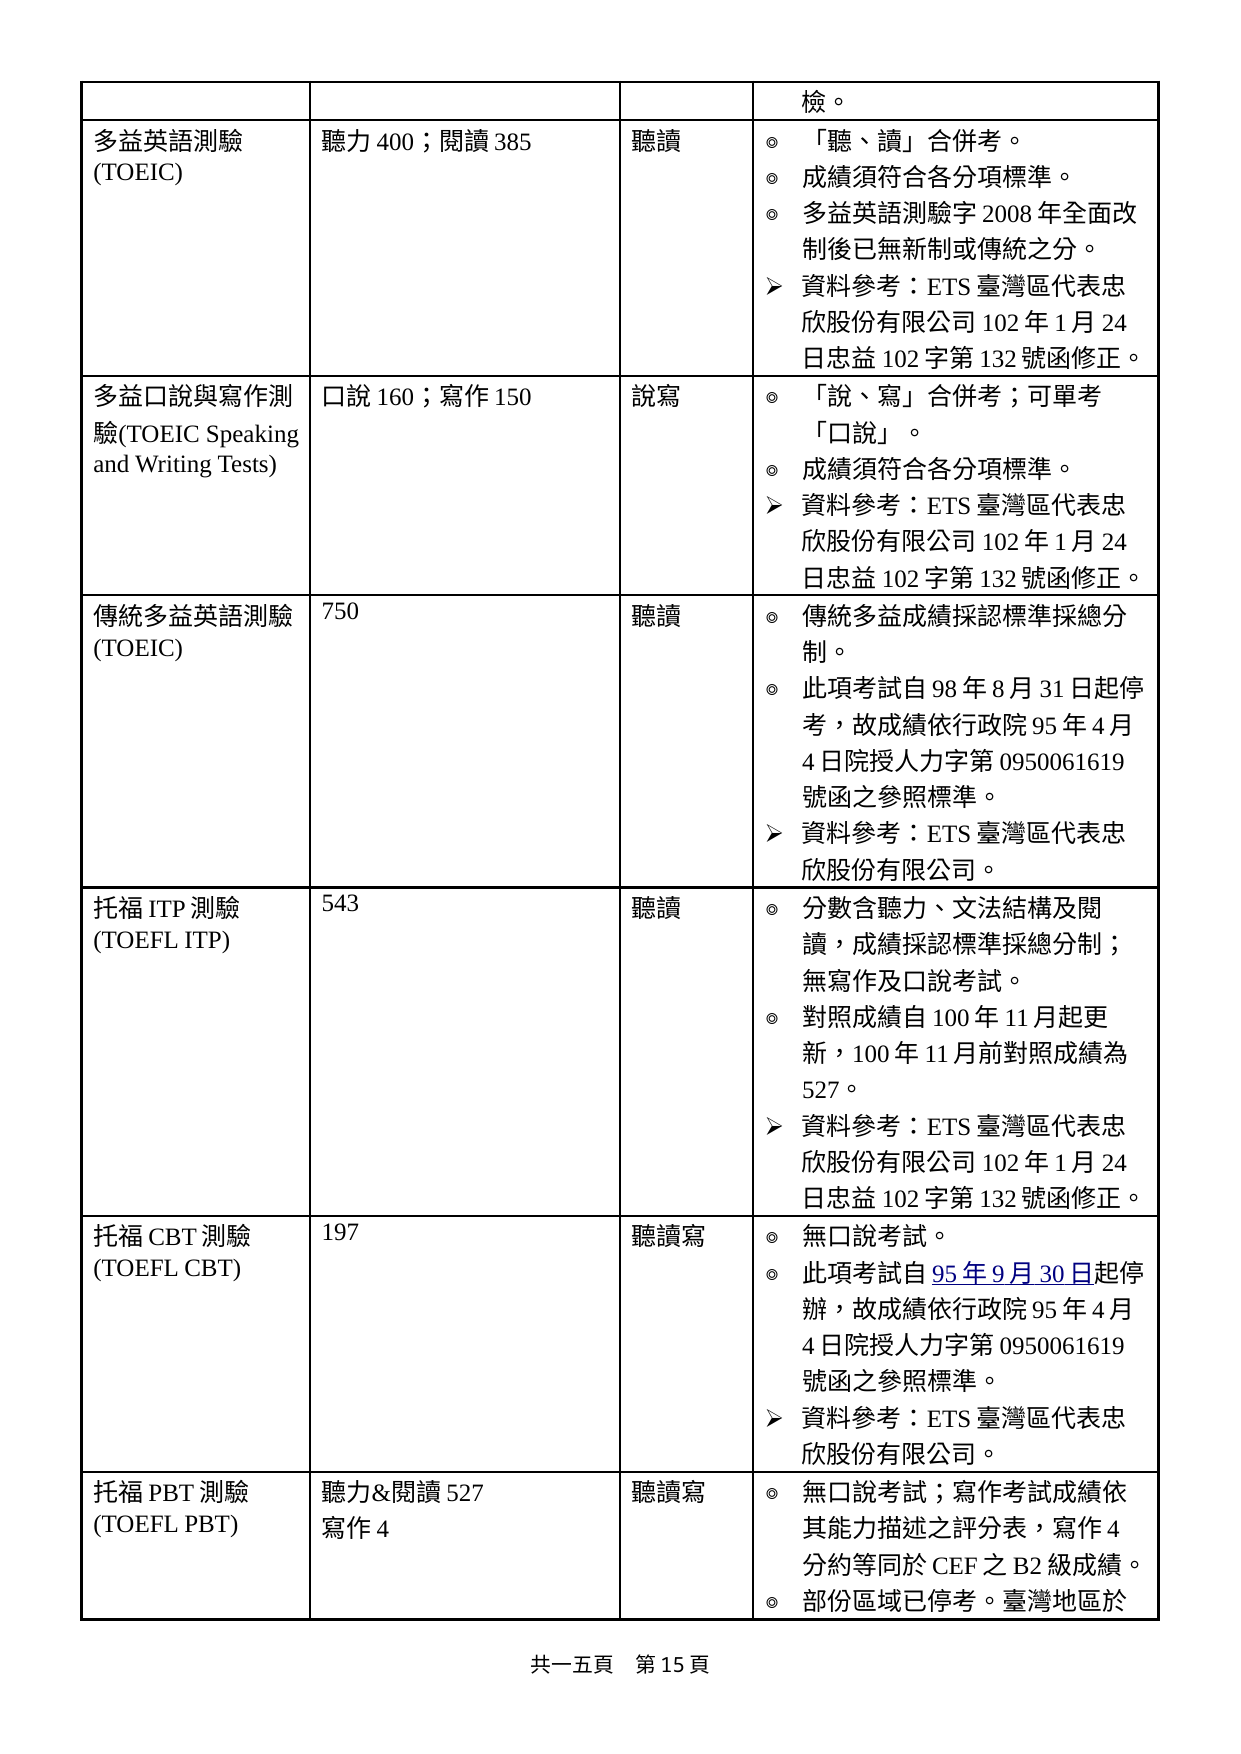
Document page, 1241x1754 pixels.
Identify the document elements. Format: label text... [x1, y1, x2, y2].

table_cell [621, 83, 752, 119]
table_cell 口說160；寫作150 [311, 377, 619, 594]
table_cell 聽讀 [621, 121, 752, 375]
table_cell 傳統多益英語測驗(TOEIC) [83, 596, 309, 886]
table_cell 聽讀 [621, 889, 752, 1215]
table_cell 托福ITP測驗 (TOEFL ITP) [83, 889, 309, 1215]
table_cell 197 [311, 1217, 619, 1471]
table_cell 無口說考試。 此項考試自95年9月30日起停辦，故成績依行政院95年4月4日院授人力字第0950061619號函之參照標準。 資料參考：ETS臺灣區代表忠欣股份有限公司。 [754, 1217, 1157, 1471]
table_cell 聽讀寫 [621, 1217, 752, 1471]
table_cell 「聽、讀」合併考。 成績須符合各分項標準。 多益英語測驗字2008年全面改制後已無新制或傳統之分。 資料參考：ETS臺灣區代表忠欣股份有限公司102年1月24日忠益102字第132號函修正。 [754, 121, 1157, 375]
table_cell 托福CBT測驗(TOEFL CBT) [83, 1217, 309, 1471]
table_cell 托福PBT測驗(TOEFL PBT) [83, 1473, 309, 1618]
table_cell 「說、寫」合併考；可單考「口說」。 成績須符合各分項標準。 資料參考：ETS臺灣區代表忠欣股份有限公司102年1月24日忠益102字第132號函修正。 [754, 377, 1157, 594]
table_cell 說寫 [621, 377, 752, 594]
table_cell 傳統多益成績採認標準採總分制。 此項考試自98年8月31日起停考，故成績依行政院95年4月4日院授人力字第0950061619號函之參照標準。 資料參考：ETS臺灣區代表忠欣股份有限公司。 [754, 596, 1157, 886]
table_cell 聽讀 [621, 596, 752, 886]
table_cell 聽力&閱讀527 寫作4 [311, 1473, 619, 1618]
table_cell 「聽讀寫」合併考；「口說」為選考，不能單獨報考口說。 成績須符合PASS或以上成績。 資料參考：英國安格國際英檢。 [754, 83, 1157, 119]
table_cell 543 [311, 889, 619, 1215]
table_cell 多益口說與寫作測驗(TOEIC Speaking and Writing Tests) [83, 377, 309, 594]
table_cell 750 [311, 596, 619, 886]
table_cell 分數含聽力、文法結構及閱讀，成績採認標準採總分制；無寫作及口說考試。 對照成績自100年11月起更新，100年11月前對照成績為527。 資料參考：ETS臺灣區代表忠欣股份有限公司102年1月24日忠益102字第132號函修正。 [754, 889, 1157, 1215]
table_cell 無口說考試；寫作考試成績依其能力描述之評分表，寫作4分約等同於CEF之B2級成績。 部份區域已停考。臺灣地區於90年停考。 此項考試成績依行政院95年4月4日院授人力字第0950061619號函之參照標準。 資料參考：ETS臺灣區代表忠欣股份有限公司。 [754, 1473, 1157, 1618]
table_cell 聽讀寫 [621, 1473, 752, 1618]
table_cell [83, 83, 309, 119]
table_cell 多益英語測驗(TOEIC) [83, 121, 309, 375]
table_cell [311, 83, 619, 119]
table_cell 聽力400；閱讀385 [311, 121, 619, 375]
